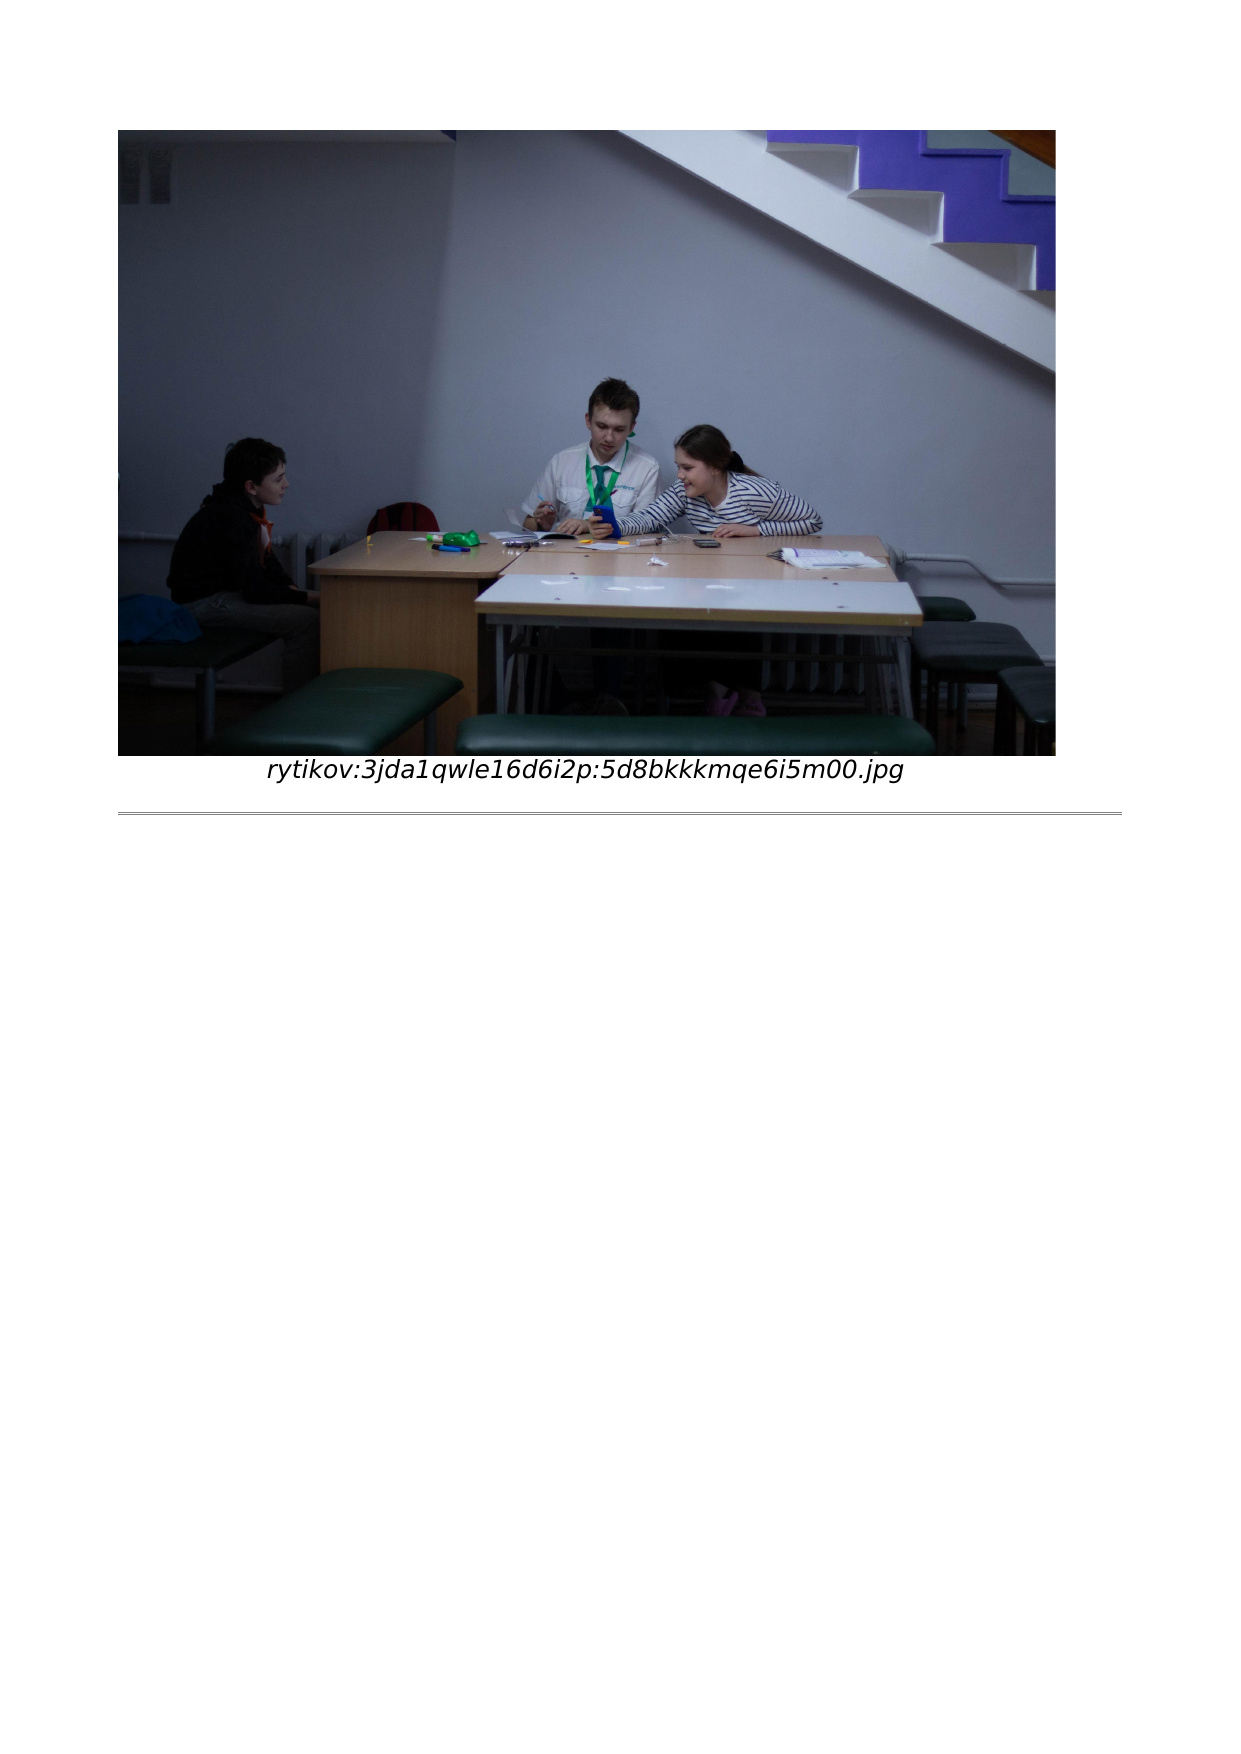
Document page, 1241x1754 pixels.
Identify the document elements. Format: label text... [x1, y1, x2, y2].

picture [118, 130, 1056, 756]
text rytikov:3jda1qwle16d6i2p:5d8bkkkmqe6i5m00.jpg [118, 756, 1056, 785]
